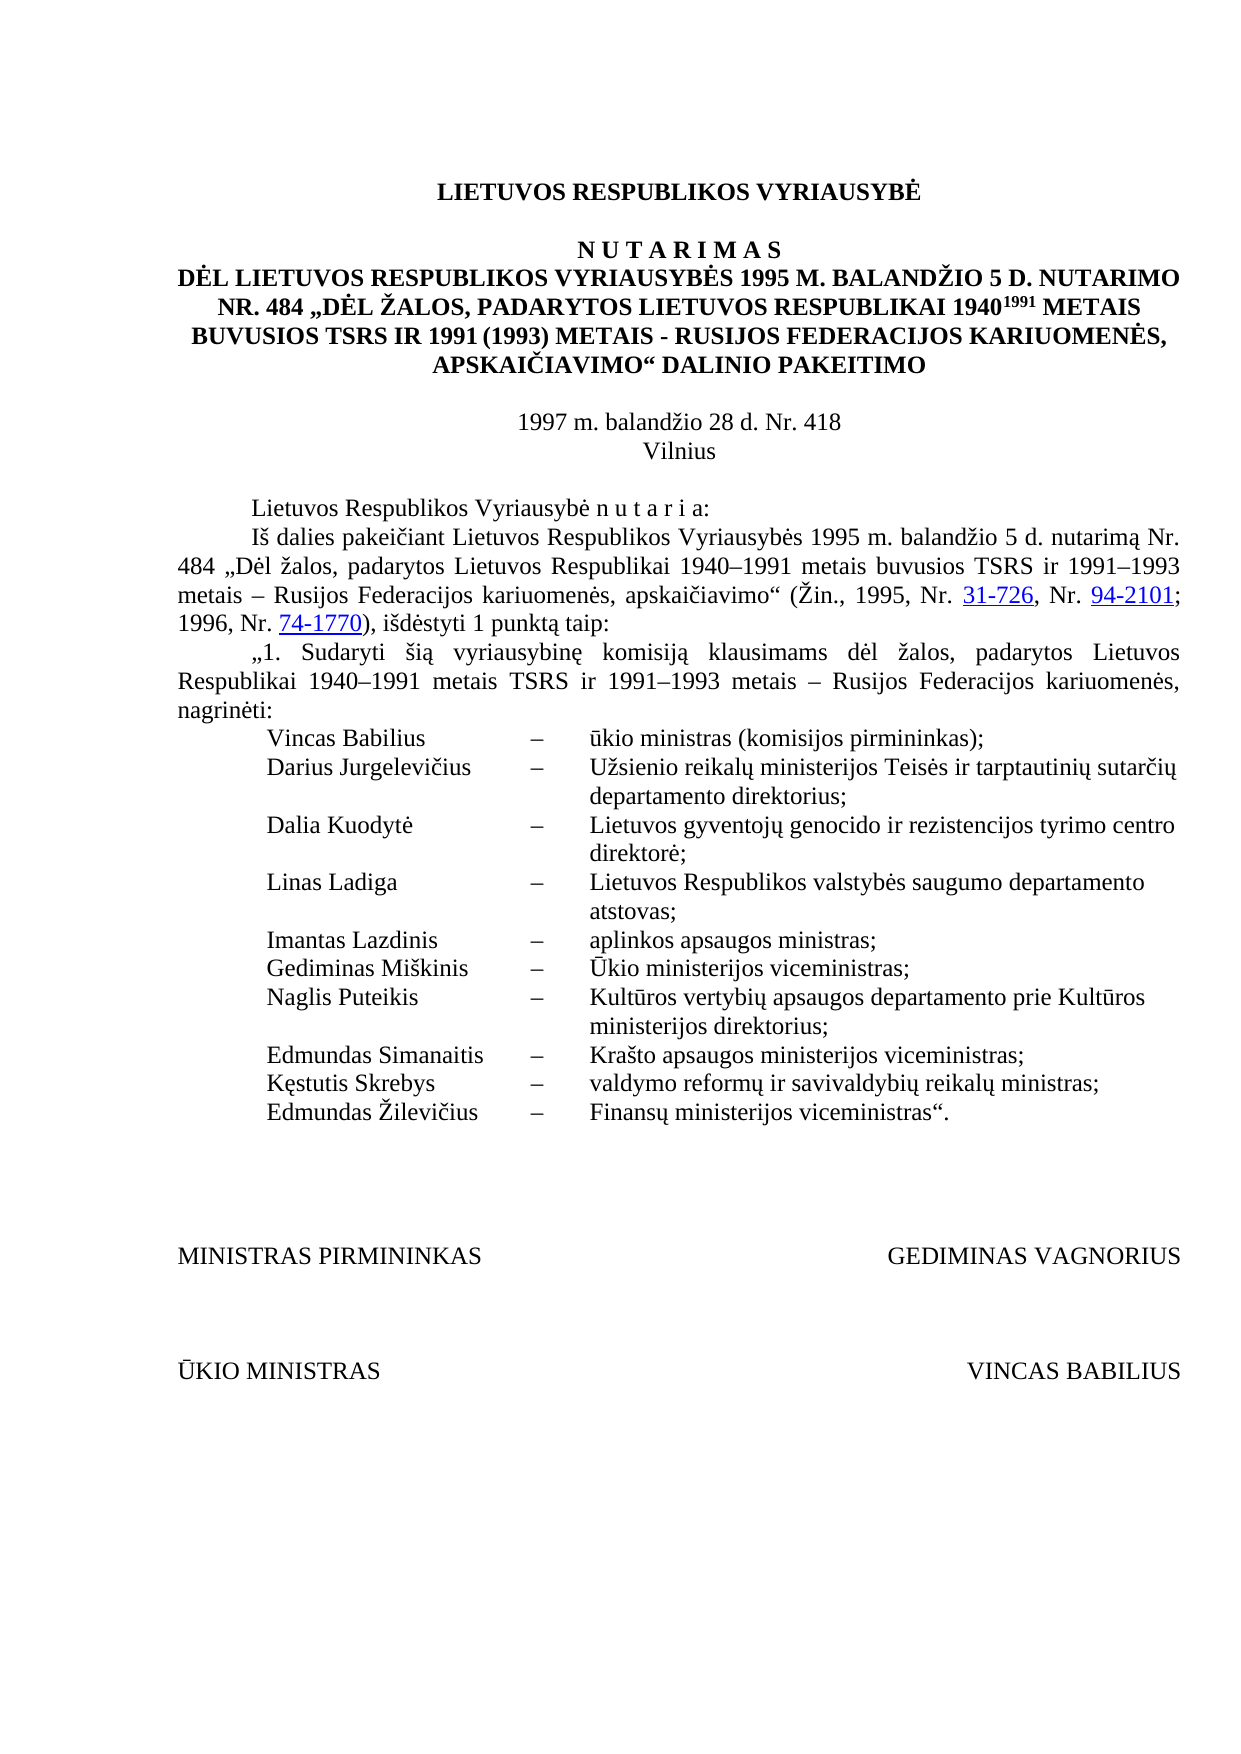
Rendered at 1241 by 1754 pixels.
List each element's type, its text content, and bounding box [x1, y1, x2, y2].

table_cell – [519, 982, 578, 1040]
table_cell Lietuvos gyventojų genocido ir rezistencijos tyrimo centro direktorė; [578, 810, 1204, 867]
table_header Vincas Babilius [177, 724, 519, 752]
text Iš dalies pakeičiant Lietuvos Respublikos Vyriausybės 1995 m. balandžio 5 d. nutarimą Nr. 484 „Dėl žalos, padarytos Lietuvos Respublikai 1940–1991 metais buvusios TSRS ir 1991–1993 metais – Rusijos Federacijos kariuomenės, apskaičiavimo“ (Žin., 1995, Nr. 31-726, Nr. 94-2101; 1996, Nr. 74-1770), išdėstyti 1 punktą taip: [177, 522, 1181, 637]
table_cell – [519, 867, 578, 925]
table_header – [519, 724, 578, 752]
text „1. Sudaryti šią vyriausybinę komisiją klausimams dėl žalos, padarytos Lietuvos Respublikai 1940–1991 metais TSRS ir 1991–1993 metais – Rusijos Federacijos kariuomenės, nagrinėti: [177, 637, 1181, 723]
text MINISTRAS PIRMININKAS GEDIMINAS VAGNORIUS [177, 1241, 1181, 1270]
table_cell – [519, 1069, 578, 1097]
table_cell Darius Jurgelevičius [177, 752, 519, 810]
table_cell – [519, 1040, 578, 1068]
table_cell – [519, 1097, 578, 1126]
table_cell Gediminas Miškinis [177, 954, 519, 982]
table_header ūkio ministras (komisijos pirmininkas); [578, 724, 1204, 752]
table_cell Linas Ladiga [177, 867, 519, 925]
text LIETUVOS RESPUBLIKOS VYRIAUSYBĖ [177, 177, 1181, 206]
text N U T A R I M A S [177, 235, 1181, 263]
table_cell Naglis Puteikis [177, 982, 519, 1040]
table_cell – [519, 954, 578, 982]
table_cell – [519, 752, 578, 810]
text Vilnius [177, 436, 1181, 465]
table_cell Dalia Kuodytė [177, 810, 519, 867]
table_cell Ūkio ministerijos viceministras; [578, 954, 1204, 982]
table_cell Kultūros vertybių apsaugos departamento prie Kultūros ministerijos direktorius; [578, 982, 1204, 1040]
table_cell Krašto apsaugos ministerijos viceministras; [578, 1040, 1204, 1068]
table_cell Finansų ministerijos viceministras“. [578, 1097, 1204, 1126]
text Lietuvos Respublikos Vyriausybė nutaria: [177, 493, 1181, 522]
table_cell Kęstutis Skrebys [177, 1069, 519, 1097]
table_cell aplinkos apsaugos ministras; [578, 925, 1204, 953]
table_cell – [519, 810, 578, 867]
table_cell – [519, 925, 578, 953]
table_cell Edmundas Simanaitis [177, 1040, 519, 1068]
text 1997 m. balandžio 28 d. Nr. 418 [177, 407, 1181, 436]
table_cell Lietuvos Respublikos valstybės saugumo departamento atstovas; [578, 867, 1204, 925]
table_cell Užsienio reikalų ministerijos Teisės ir tarptautinių sutarčių departamento direktorius; [578, 752, 1204, 810]
text ŪKIO MINISTRAS VINCAS BABILIUS [177, 1356, 1181, 1385]
text DĖL LIETUVOS RESPUBLIKOS VYRIAUSYBĖS 1995 M. BALANDŽIO 5 D. NUTARIMO NR. 484 „DĖL ŽALOS, PADARYTOS LIETUVOS RESPUBLIKAI 19401991 METAIS BUVUSIOS TSRS IR 1991 (1993) METAIS - RUSIJOS FEDERACIJOS KARIUOMENĖS, APSKAIČIAVIMO“ DALINIO PAKEITIMO [177, 263, 1181, 378]
table_cell Edmundas Žilevičius [177, 1097, 519, 1126]
table_cell valdymo reformų ir savivaldybių reikalų ministras; [578, 1069, 1204, 1097]
table_cell Imantas Lazdinis [177, 925, 519, 953]
